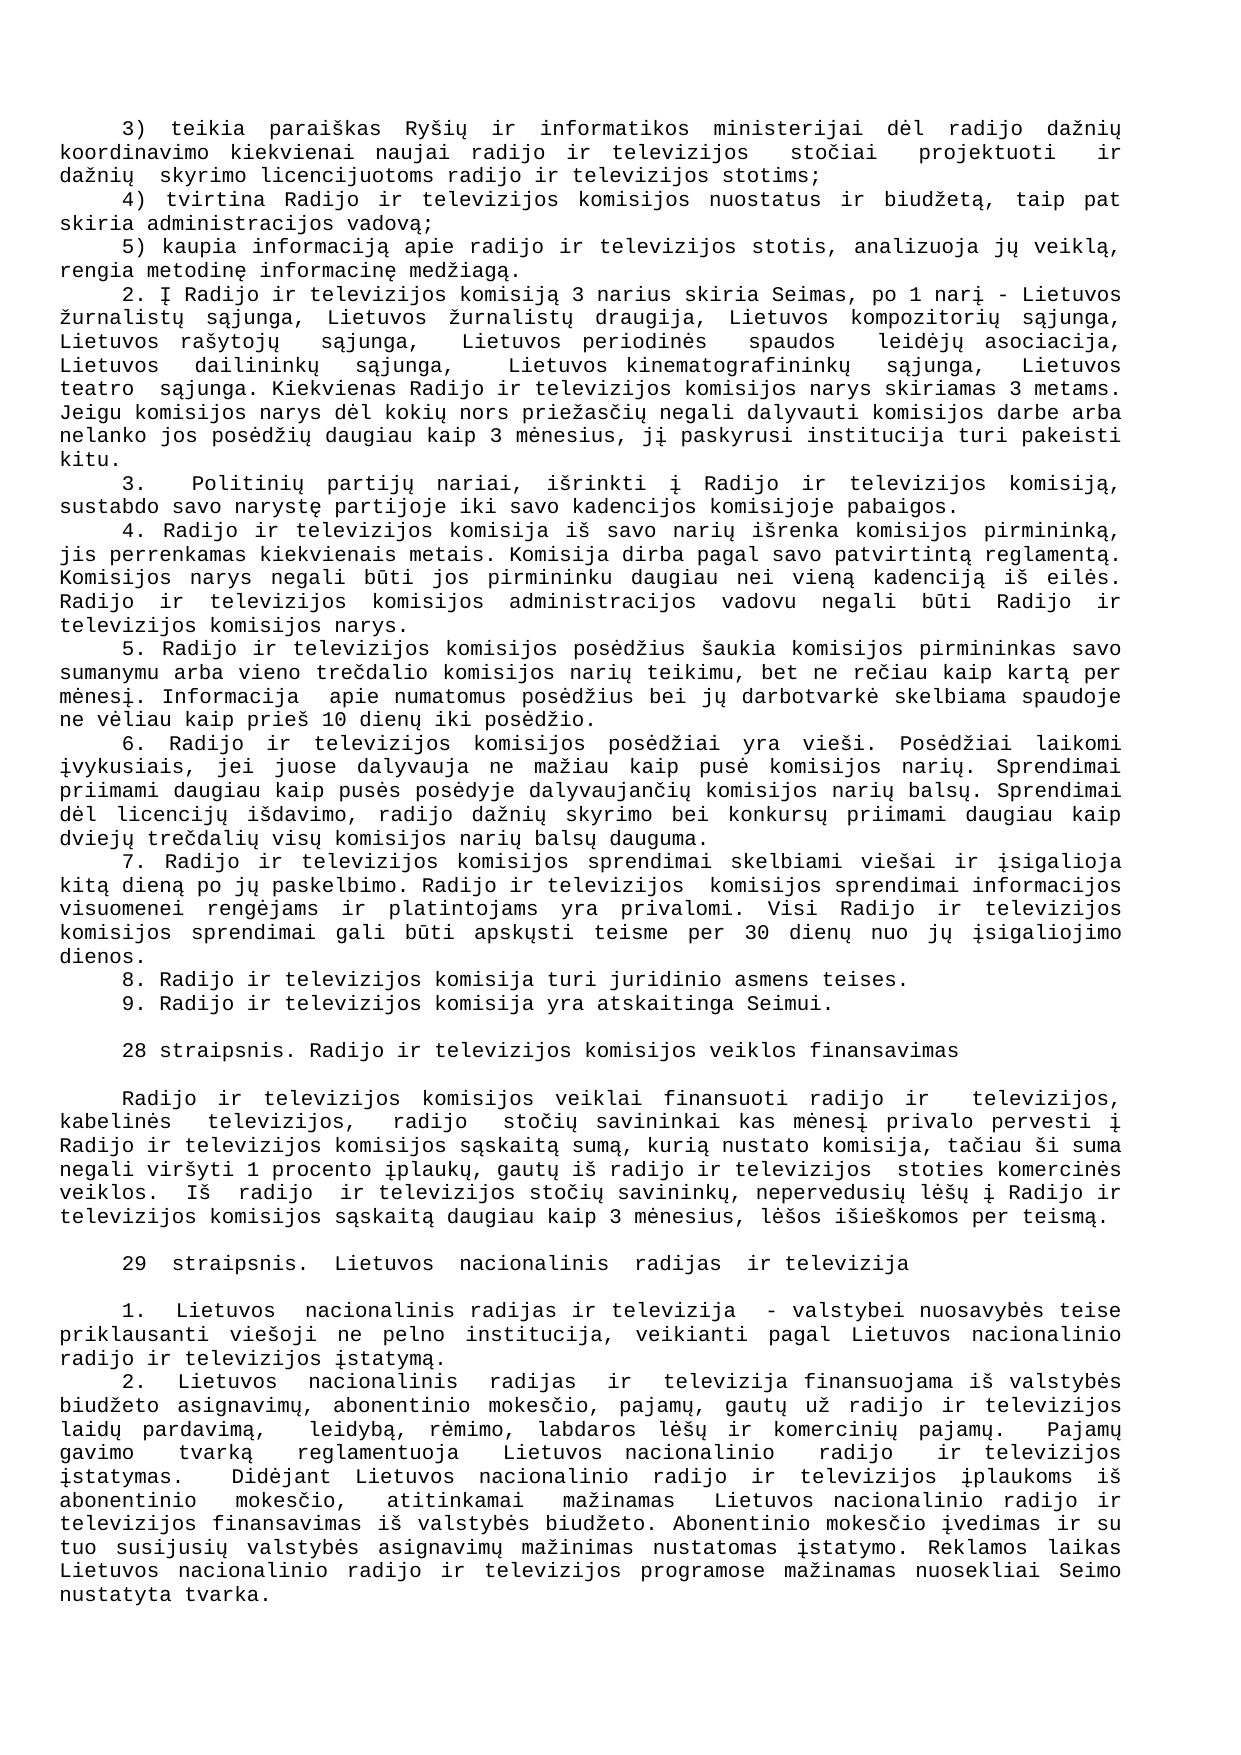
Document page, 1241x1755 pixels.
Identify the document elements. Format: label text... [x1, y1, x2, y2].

text 3) teikia paraiškas Ryšių ir informatikos ministerijai dėl radijo dažnių koordinavimo kiekvienai naujai radijo ir televizijos stočiai projektuoti ir dažnių skyrimo licencijuotoms radijo ir televizijos stotims; [59, 118, 1122, 189]
text 6. Radijo ir televizijos komisijos posėdžiai yra vieši. Posėdžiai laikomi įvykusiais, jei juose dalyvauja ne mažiau kaip pusė komisijos narių. Sprendimai priimami daugiau kaip pusės posėdyje dalyvaujančių komisijos narių balsų. Sprendimai dėl licencijų išdavimo, radijo dažnių skyrimo bei konkursų priimami daugiau kaip dviejų trečdalių visų komisijos narių balsų dauguma. [59, 733, 1122, 851]
text 1. Lietuvos nacionalinis radijas ir televizija - valstybei nuosavybės teise priklausanti viešoji ne pelno institucija, veikianti pagal Lietuvos nacionalinio radijo ir televizijos įstatymą. [59, 1300, 1122, 1371]
text 5. Radijo ir televizijos komisijos posėdžius šaukia komisijos pirmininkas savo sumanymu arba vieno trečdalio komisijos narių teikimu, bet ne rečiau kaip kartą per mėnesį. Informacija apie numatomus posėdžius bei jų darbotvarkė skelbiama spaudoje ne vėliau kaip prieš 10 dienų iki posėdžio. [59, 638, 1122, 733]
text 9. Radijo ir televizijos komisija yra atskaitinga Seimui. [59, 993, 1122, 1017]
text 7. Radijo ir televizijos komisijos sprendimai skelbiami viešai ir įsigalioja kitą dieną po jų paskelbimo. Radijo ir televizijos komisijos sprendimai informacijos visuomenei rengėjams ir platintojams yra privalomi. Visi Radijo ir televizijos komisijos sprendimai gali būti apskųsti teisme per 30 dienų nuo jų įsigaliojimo dienos. [59, 851, 1122, 969]
text 4) tvirtina Radijo ir televizijos komisijos nuostatus ir biudžetą, taip pat skiria administracijos vadovą; [59, 189, 1122, 236]
text Radijo ir televizijos komisijos veiklai finansuoti radijo ir televizijos, kabelinės televizijos, radijo stočių savininkai kas mėnesį privalo pervesti į Radijo ir televizijos komisijos sąskaitą sumą, kurią nustato komisija, tačiau ši suma negali viršyti 1 procento įplaukų, gautų iš radijo ir televizijos stoties komercinės veiklos. Iš radijo ir televizijos stočių savininkų, nepervedusių lėšų į Radijo ir televizijos komisijos sąskaitą daugiau kaip 3 mėnesius, lėšos išieškomos per teismą. [59, 1088, 1122, 1229]
text 5) kaupia informaciją apie radijo ir televizijos stotis, analizuoja jų veiklą, rengia metodinę informacinę medžiagą. [59, 236, 1122, 284]
text 4. Radijo ir televizijos komisija iš savo narių išrenka komisijos pirmininką, jis perrenkamas kiekvienais metais. Komisija dirba pagal savo patvirtintą reglamentą. Komisijos narys negali būti jos pirmininku daugiau nei vieną kadenciją iš eilės. Radijo ir televizijos komisijos administracijos vadovu negali būti Radijo ir televizijos komisijos narys. [59, 520, 1122, 638]
text 28 straipsnis. Radijo ir televizijos komisijos veiklos finansavimas [59, 1040, 1122, 1064]
text 8. Radijo ir televizijos komisija turi juridinio asmens teises. [59, 969, 1122, 993]
text 2. Lietuvos nacionalinis radijas ir televizija finansuojama iš valstybės biudžeto asignavimų, abonentinio mokesčio, pajamų, gautų už radijo ir televizijos laidų pardavimą, leidybą, rėmimo, labdaros lėšų ir komercinių pajamų. Pajamų gavimo tvarką reglamentuoja Lietuvos nacionalinio radijo ir televizijos įstatymas. Didėjant Lietuvos nacionalinio radijo ir televizijos įplaukoms iš abonentinio mokesčio, atitinkamai mažinamas Lietuvos nacionalinio radijo ir televizijos finansavimas iš valstybės biudžeto. Abonentinio mokesčio įvedimas ir su tuo susijusių valstybės asignavimų mažinimas nustatomas įstatymo. Reklamos laikas Lietuvos nacionalinio radijo ir televizijos programose mažinamas nuosekliai Seimo nustatyta tvarka. [59, 1371, 1122, 1608]
text 3. Politinių partijų nariai, išrinkti į Radijo ir televizijos komisiją, sustabdo savo narystę partijoje iki savo kadencijos komisijoje pabaigos. [59, 473, 1122, 520]
text 29 straipsnis. Lietuvos nacionalinis radijas ir televizija [59, 1253, 1122, 1277]
text 2. Į Radijo ir televizijos komisiją 3 narius skiria Seimas, po 1 narį - Lietuvos žurnalistų sąjunga, Lietuvos žurnalistų draugija, Lietuvos kompozitorių sąjunga, Lietuvos rašytojų sąjunga, Lietuvos periodinės spaudos leidėjų asociacija, Lietuvos dailininkų sąjunga, Lietuvos kinematografininkų sąjunga, Lietuvos teatro sąjunga. Kiekvienas Radijo ir televizijos komisijos narys skiriamas 3 metams. Jeigu komisijos narys dėl kokių nors priežasčių negali dalyvauti komisijos darbe arba nelanko jos posėdžių daugiau kaip 3 mėnesius, jį paskyrusi institucija turi pakeisti kitu. [59, 284, 1122, 473]
